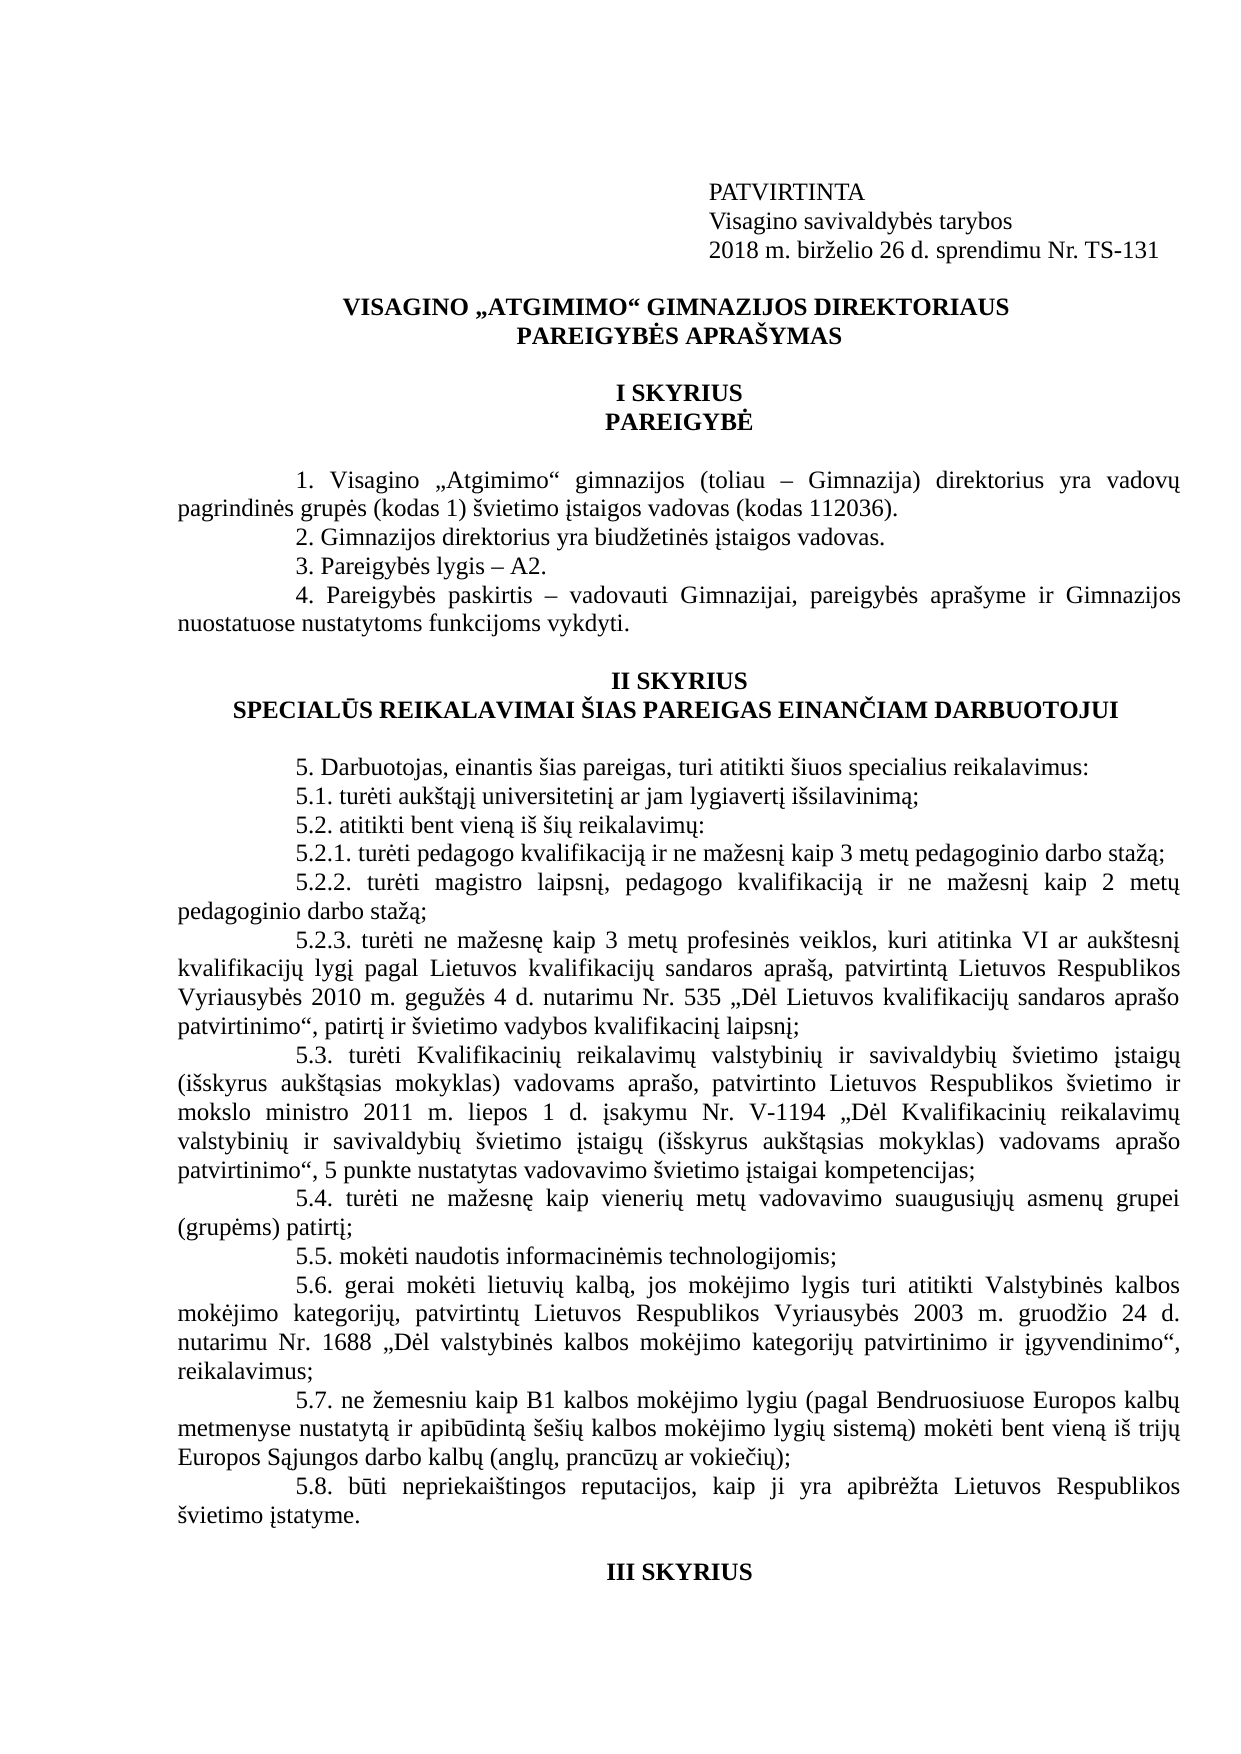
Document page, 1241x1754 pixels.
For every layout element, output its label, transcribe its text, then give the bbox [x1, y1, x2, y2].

text 2. Gimnazijos direktorius yra biudžetinės įstaigos vadovas. [177, 522, 1181, 551]
text SPECIALŪS REIKALAVIMAI ŠIAS PAREIGAS EINANČIAM DARBUOTOJUI [177, 695, 1181, 723]
text 5.4. turėti ne mažesnę kaip vienerių metų vadovavimo suaugusiųjų asmenų grupei (grupėms) patirtį; [177, 1183, 1181, 1241]
text 5.1. turėti aukštąjį universitetinį ar jam lygiavertį išsilavinimą; [177, 781, 1181, 810]
text PATVIRTINTA [582, 177, 1181, 206]
text 5.5. mokėti naudotis informacinėmis technologijomis; [177, 1241, 1181, 1270]
text 4. Pareigybės paskirtis – vadovauti Gimnazijai, pareigybės aprašyme ir Gimnazijos nuostatuose nustatytoms funkcijoms vykdyti. [177, 580, 1181, 637]
text II SKYRIUS [177, 666, 1181, 695]
text 5. Darbuotojas, einantis šias pareigas, turi atitikti šiuos specialius reikalavimus: [177, 752, 1181, 781]
text 2018 m. birželio 26 d. sprendimu Nr. TS-131 [582, 235, 1181, 263]
text VISAGINO „ATGIMIMO“ GIMNAZIJOS DIREKTORIAUS [177, 292, 1181, 321]
text 5.2.3. turėti ne mažesnę kaip 3 metų profesinės veiklos, kuri atitinka VI ar aukštesnį kvalifikacijų lygį pagal Lietuvos kvalifikacijų sandaros aprašą, patvirtintą Lietuvos Respublikos Vyriausybės 2010 m. gegužės 4 d. nutarimu Nr. 535 „Dėl Lietuvos kvalifikacijų sandaros aprašo patvirtinimo“, patirtį ir švietimo vadybos kvalifikacinį laipsnį; [177, 925, 1181, 1040]
text 5.8. būti nepriekaištingos reputacijos, kaip ji yra apibrėžta Lietuvos Respublikos švietimo įstatyme. [177, 1471, 1181, 1528]
text 5.3. turėti Kvalifikacinių reikalavimų valstybinių ir savivaldybių švietimo įstaigų (išskyrus aukštąsias mokyklas) vadovams aprašo, patvirtinto Lietuvos Respublikos švietimo ir mokslo ministro 2011 m. liepos 1 d. įsakymu Nr. V-1194 „Dėl Kvalifikacinių reikalavimų valstybinių ir savivaldybių švietimo įstaigų (išskyrus aukštąsias mokyklas) vadovams aprašo patvirtinimo“, 5 punkte nustatytas vadovavimo švietimo įstaigai kompetencijas; [177, 1040, 1181, 1183]
text III SKYRIUS [177, 1557, 1181, 1586]
text 3. Pareigybės lygis – A2. [177, 551, 1181, 580]
text 5.2. atitikti bent vieną iš šių reikalavimų: [177, 810, 1181, 838]
text PAREIGYBĖS APRAŠYMAS [177, 321, 1181, 350]
text 5.2.2. turėti magistro laipsnį, pedagogo kvalifikaciją ir ne mažesnį kaip 2 metų pedagoginio darbo stažą; [177, 867, 1181, 925]
text 5.6. gerai mokėti lietuvių kalbą, jos mokėjimo lygis turi atitikti Valstybinės kalbos mokėjimo kategorijų, patvirtintų Lietuvos Respublikos Vyriausybės 2003 m. gruodžio 24 d. nutarimu Nr. 1688 „Dėl valstybinės kalbos mokėjimo kategorijų patvirtinimo ir įgyvendinimo“, reikalavimus; [177, 1270, 1181, 1385]
text I SKYRIUS [177, 378, 1181, 407]
text 5.2.1. turėti pedagogo kvalifikaciją ir ne mažesnį kaip 3 metų pedagoginio darbo stažą; [177, 838, 1181, 867]
text Visagino savivaldybės tarybos [582, 206, 1181, 235]
text 5.7. ne žemesniu kaip B1 kalbos mokėjimo lygiu (pagal Bendruosiuose Europos kalbų metmenyse nustatytą ir apibūdintą šešių kalbos mokėjimo lygių sistemą) mokėti bent vieną iš trijų Europos Sąjungos darbo kalbų (anglų, prancūzų ar vokiečių); [177, 1385, 1181, 1471]
text 1. Visagino „Atgimimo“ gimnazijos (toliau – Gimnazija) direktorius yra vadovų pagrindinės grupės (kodas 1) švietimo įstaigos vadovas (kodas 112036). [177, 465, 1181, 522]
text PAREIGYBĖ [177, 407, 1181, 436]
